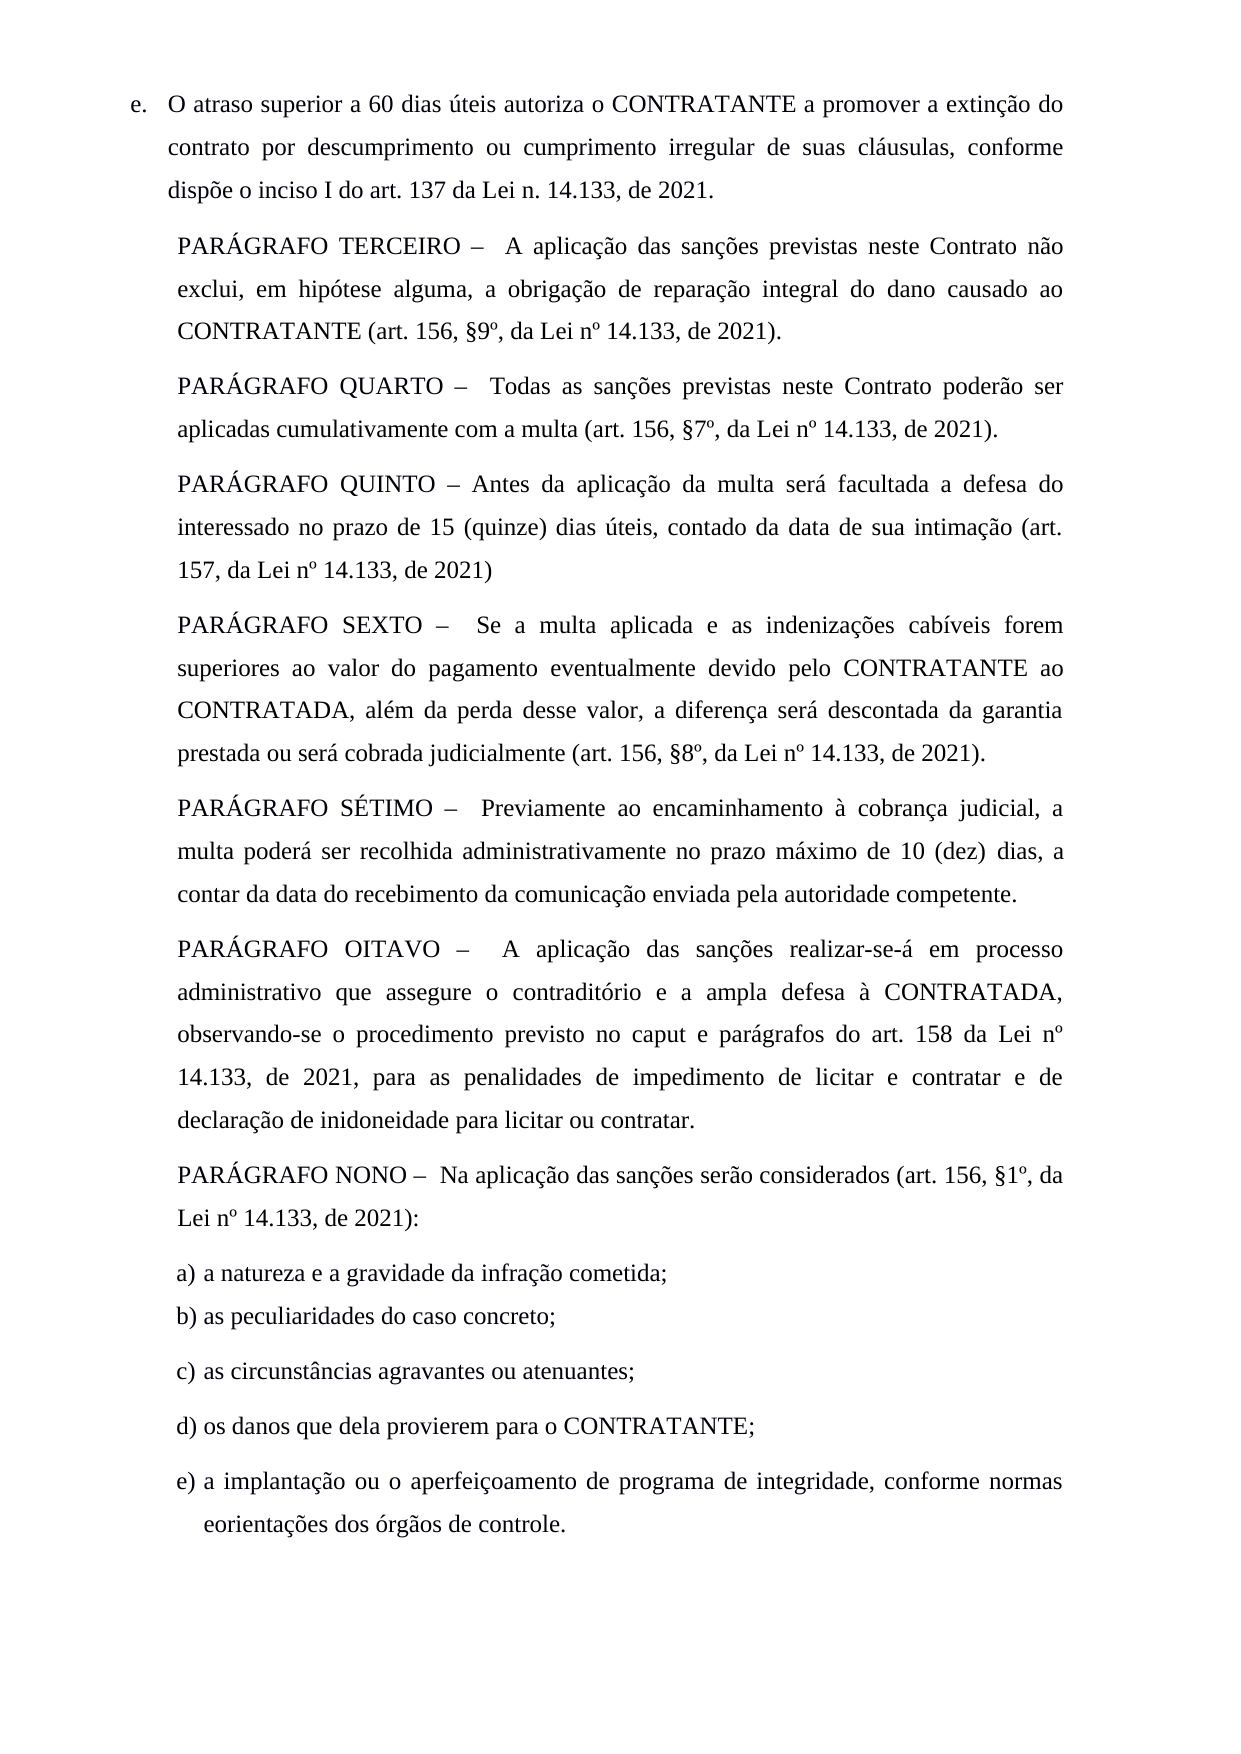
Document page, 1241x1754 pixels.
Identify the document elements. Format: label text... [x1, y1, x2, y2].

list as circunstâncias agravantes ou atenuantes; [176, 1356, 1064, 1384]
list os danos que dela provierem para o CONTRATANTE; [176, 1411, 1064, 1440]
text PARÁGRAFO QUARTO – Todas as sanções previstas neste Contrato poderão ser aplicadas cumulativamente com a multa (art. 156, §7º, da Lei nº 14.133, de 2021). [177, 371, 1064, 443]
text PARÁGRAFO SÉTIMO – Previamente ao encaminhamento à cobrança judicial, a multa poderá ser recolhida administrativamente no prazo máximo de 10 (dez) dias, a contar da data do recebimento da comunicação enviada pela autoridade competente. [177, 793, 1064, 908]
list O atraso superior a 60 dias úteis autoriza o CONTRATANTE a promover a extinção do contrato por descumprimento ou cumprimento irregular de suas cláusulas, conforme dispõe o inciso I do art. 137 da Lei n. 14.133, de 2021. [130, 89, 1064, 204]
list a implantação ou o aperfeiçoamento de programa de integridade, conforme normas eorientações dos órgãos de controle. [176, 1466, 1064, 1538]
list as peculiaridades do caso concreto; [176, 1301, 1064, 1330]
list a natureza e a gravidade da infração cometida; [176, 1258, 1064, 1287]
text PARÁGRAFO TERCEIRO – A aplicação das sanções previstas neste Contrato não exclui, em hipótese alguma, a obrigação de reparação integral do dano causado ao CONTRATANTE (art. 156, §9º, da Lei nº 14.133, de 2021). [177, 231, 1064, 345]
text PARÁGRAFO SEXTO – Se a multa aplicada e as indenizações cabíveis forem superiores ao valor do pagamento eventualmente devido pelo CONTRATANTE ao CONTRATADA, além da perda desse valor, a diferença será descontada da garantia prestada ou será cobrada judicialmente (art. 156, §8º, da Lei nº 14.133, de 2021). [177, 610, 1064, 767]
text PARÁGRAFO QUINTO – Antes da aplicação da multa será facultada a defesa do interessado no prazo de 15 (quinze) dias úteis, contado da data de sua intimação (art. 157, da Lei nº 14.133, de 2021) [177, 469, 1064, 584]
text PARÁGRAFO NONO – Na aplicação das sanções serão considerados (art. 156, §1º, da Lei nº 14.133, de 2021): [177, 1160, 1064, 1232]
text PARÁGRAFO OITAVO – A aplicação das sanções realizar-se-á em processo administrativo que assegure o contraditório e a ampla defesa à CONTRATADA, observando-se o procedimento previsto no caput e parágrafos do art. 158 da Lei nº 14.133, de 2021, para as penalidades de impedimento de licitar e contratar e de declaração de inidoneidade para licitar ou contratar. [177, 934, 1064, 1134]
